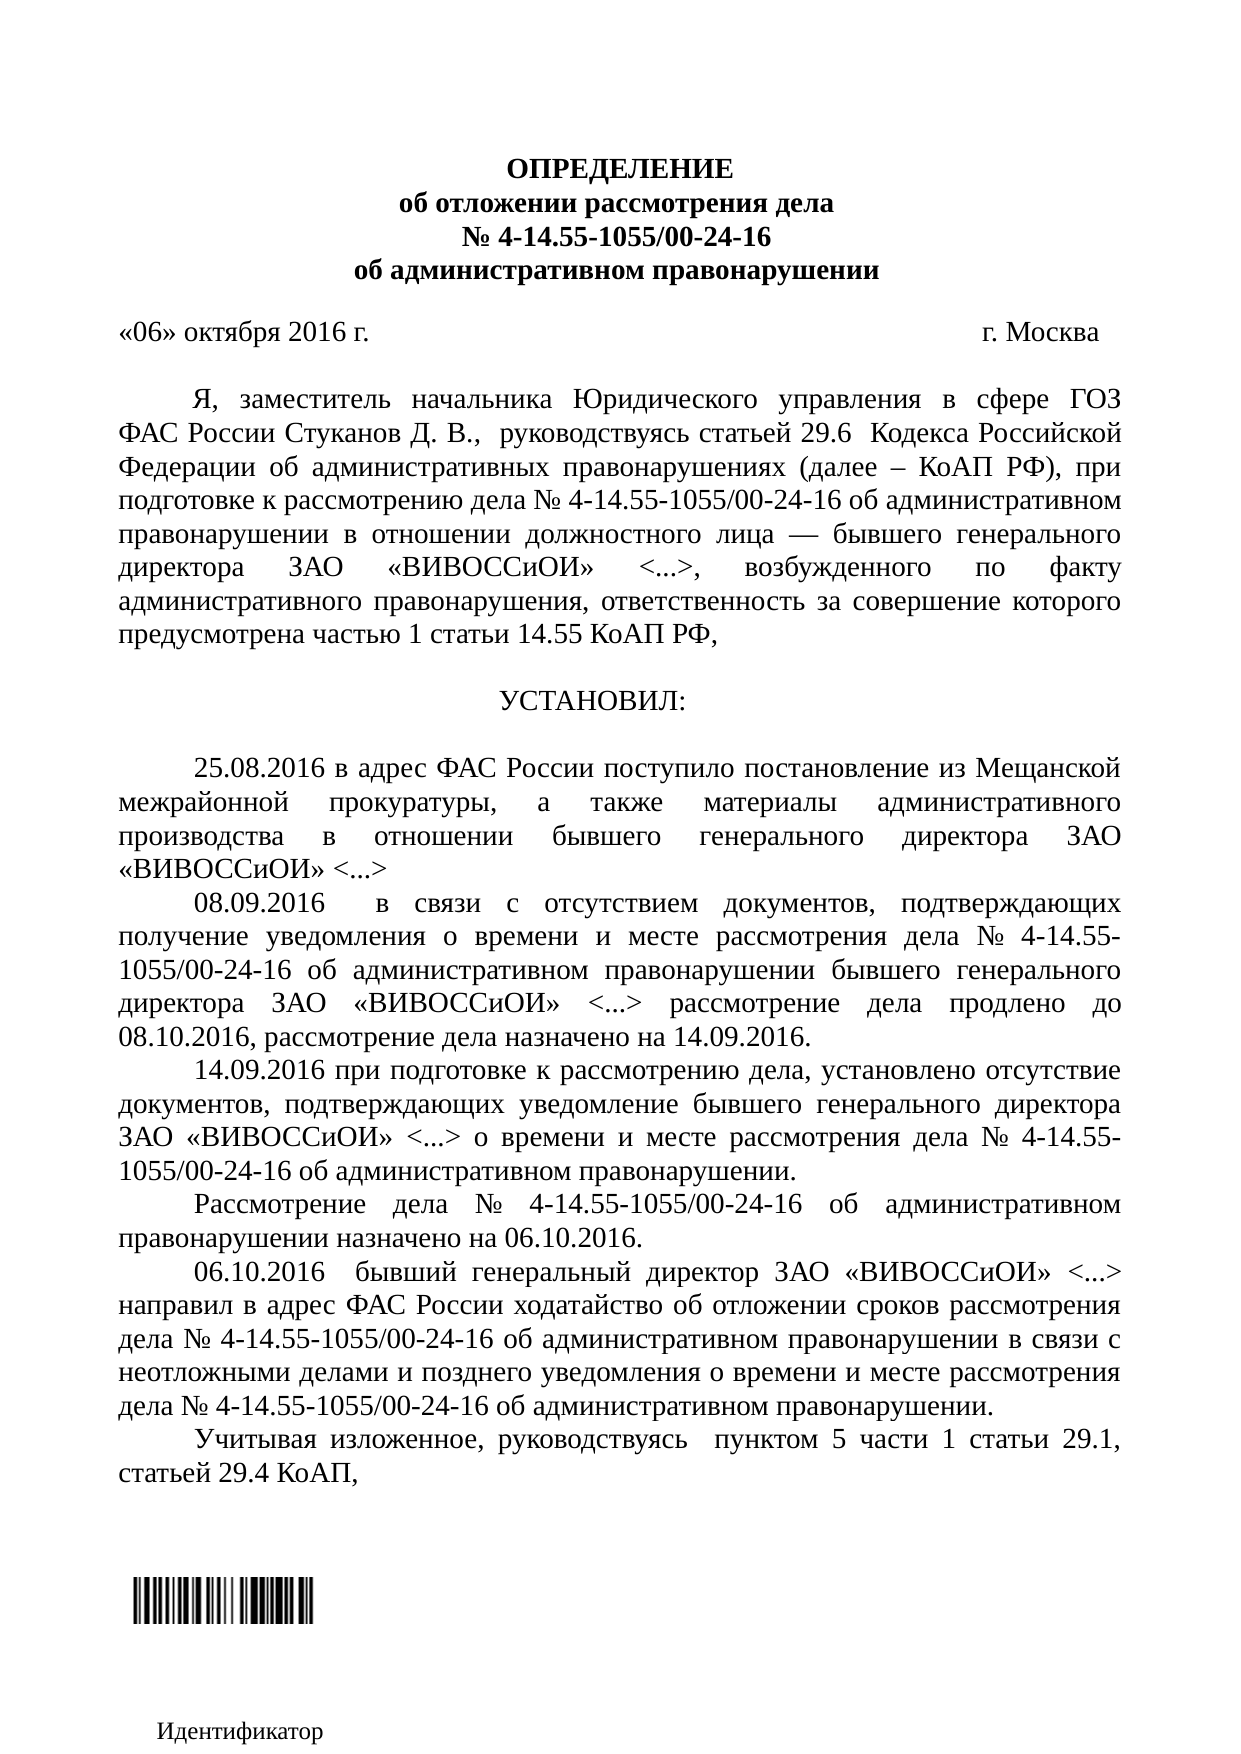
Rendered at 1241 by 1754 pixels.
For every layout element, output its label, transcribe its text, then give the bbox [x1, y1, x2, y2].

text «06» октября 2016 г. г. Москва [118, 314, 1122, 348]
text № 4-14.55-1055/00-24-16 об административном правонарушении [118, 219, 1122, 286]
text Учитывая изложенное, руководствуясь пунктом 5 части 1 статьи 29.1, статьей 29.4 КоАП, [118, 1421, 1122, 1488]
picture [118, 1577, 331, 1624]
text 14.09.2016 при подготовке к рассмотрению дела, установлено отсутствие документов, подтверждающих уведомление бывшего генерального директора ЗАО «ВИВОССиОИ» <...> о времени и месте рассмотрения дела № 4-14.55-1055/00-24-16 об административном правонарушении. [118, 1052, 1122, 1187]
text УСТАНОВИЛ: [118, 683, 1122, 717]
text Я, заместитель начальника Юридического управления в сфере ГОЗ ФАС России Стуканов Д. В., руководствуясь статьей 29.6 Кодекса Российской Федерации об административных правонарушениях (далее – КоАП РФ), при подготовке к рассмотрению дела № 4-14.55-1055/00-24-16 об административном правонарушении в отношении должностного лица — бывшего генерального директора ЗАО «ВИВОССиОИ» <...>, возбужденного по факту административного правонарушения, ответственность за совершение которого предусмотрена частью 1 статьи 14.55 КоАП РФ, [118, 382, 1122, 650]
text 06.10.2016 бывший генеральный директор ЗАО «ВИВОССиОИ» <...> направил в адрес ФАС России ходатайство об отложении сроков рассмотрения дела № 4-14.55-1055/00-24-16 об административном правонарушении в связи с неотложными делами и позднего уведомления о времени и месте рассмотрения дела № 4-14.55-1055/00-24-16 об административном правонарушении. [118, 1254, 1122, 1421]
text 25.08.2016 в адрес ФАС России поступило постановление из Мещанской межрайонной прокуратуры, а также материалы административного производства в отношении бывшего генерального директора ЗАО «ВИВОССиОИ» <...> [118, 751, 1122, 885]
text 08.09.2016 в связи с отсутствием документов, подтверждающих получение уведомления о времени и месте рассмотрения дела № 4-14.55-1055/00-24-16 об административном правонарушении бывшего генерального директора ЗАО «ВИВОССиОИ» <...> рассмотрение дела продлено до 08.10.2016, рассмотрение дела назначено на 14.09.2016. [118, 885, 1122, 1052]
text Рассмотрение дела № 4-14.55-1055/00-24-16 об административном правонарушении назначено на 06.10.2016. [118, 1187, 1122, 1254]
text ОПРЕДЕЛЕНИЕ [118, 152, 1122, 185]
text об отложении рассмотрения дела [118, 185, 1122, 219]
